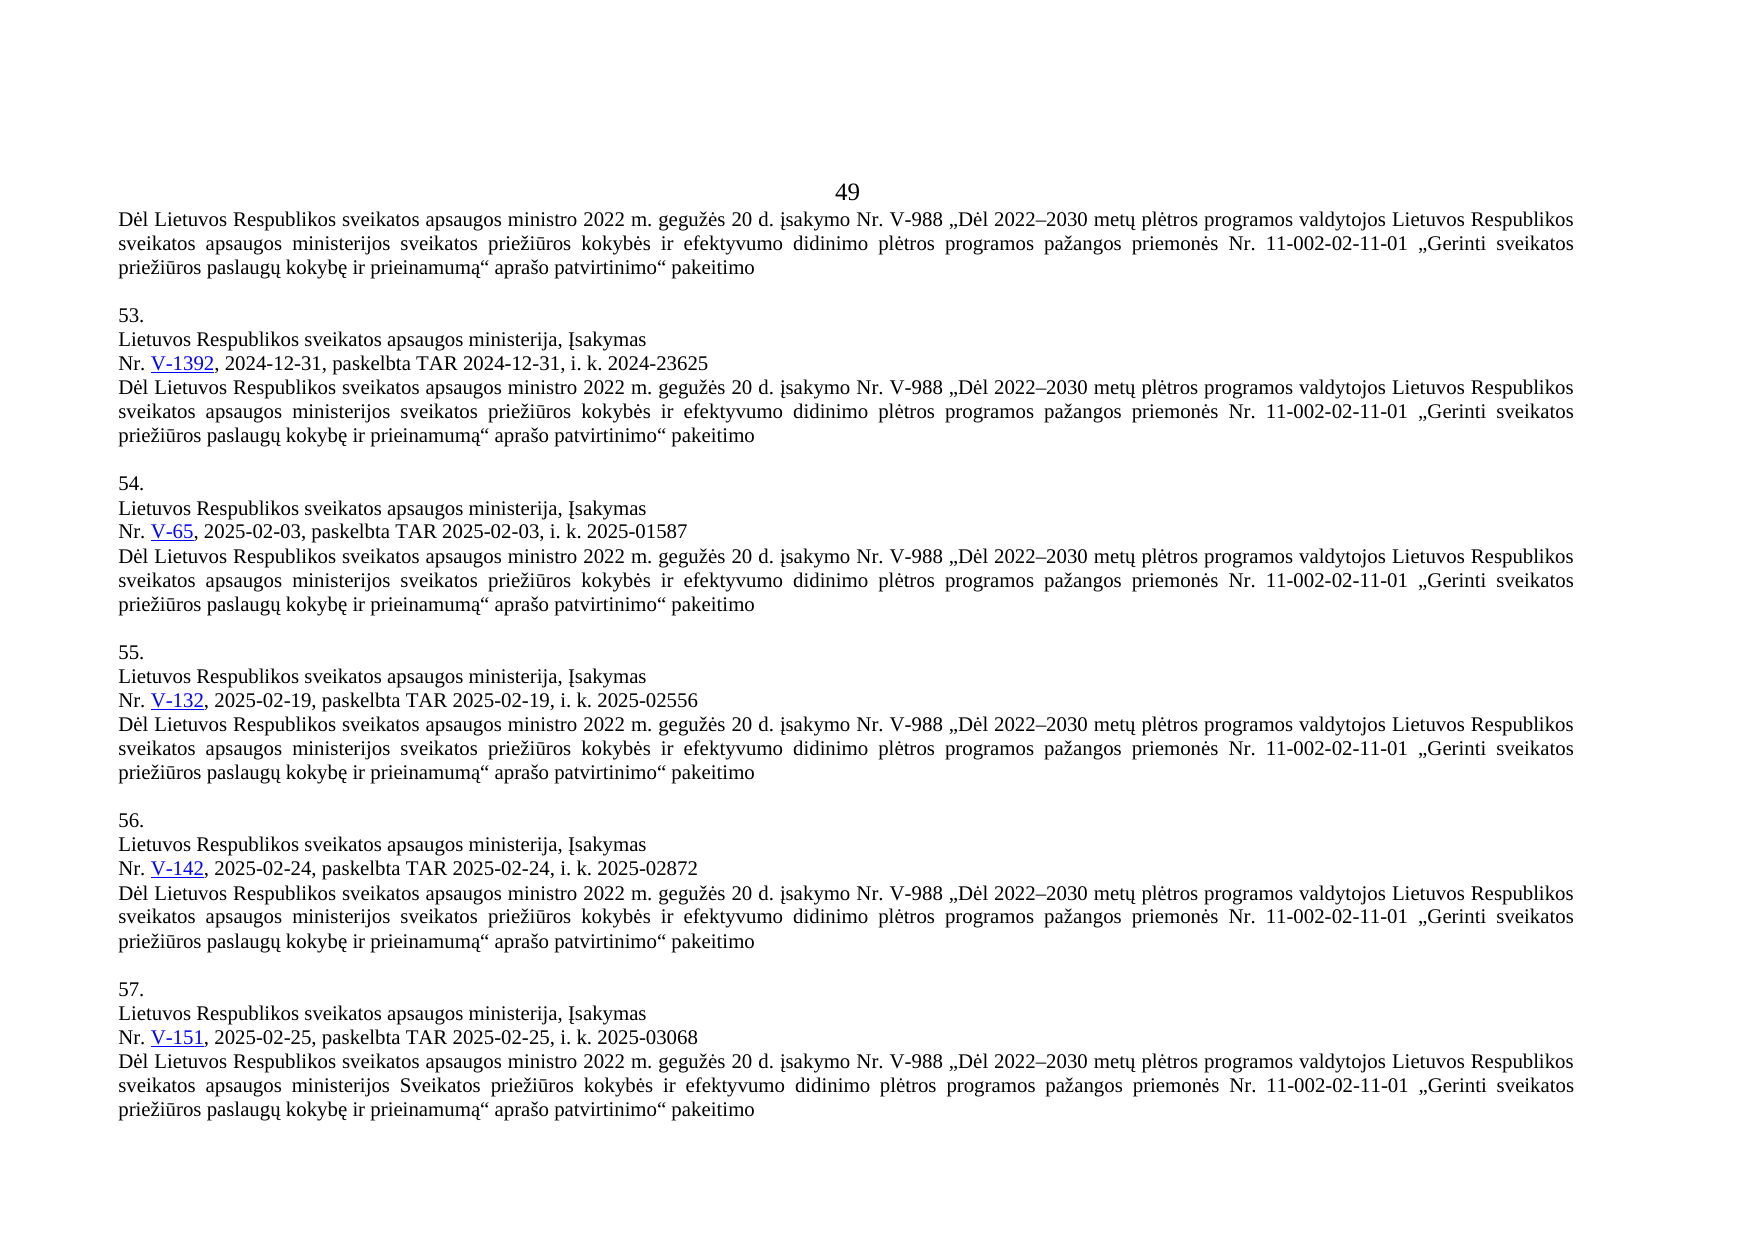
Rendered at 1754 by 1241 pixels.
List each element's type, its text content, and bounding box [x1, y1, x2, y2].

text Nr. V-142, 2025-02-24, paskelbta TAR 2025-02-24, i. k. 2025-02872 [118, 856, 1577, 880]
text Dėl Lietuvos Respublikos sveikatos apsaugos ministro 2022 m. gegužės 20 d. įsakymo Nr. V-988 „Dėl 2022–2030 metų plėtros programos valdytojos Lietuvos Respublikos sveikatos apsaugos ministerijos sveikatos priežiūros kokybės ir efektyvumo didinimo plėtros programos pažangos priemonės Nr. 11-002-02-11-01 „Gerinti sveikatos priežiūros paslaugų kokybę ir prieinamumą“ aprašo patvirtinimo“ pakeitimo [118, 375, 1577, 447]
text Dėl Lietuvos Respublikos sveikatos apsaugos ministro 2022 m. gegužės 20 d. įsakymo Nr. V-988 „Dėl 2022–2030 metų plėtros programos valdytojos Lietuvos Respublikos sveikatos apsaugos ministerijos Sveikatos priežiūros kokybės ir efektyvumo didinimo plėtros programos pažangos priemonės Nr. 11-002-02-11-01 „Gerinti sveikatos priežiūros paslaugų kokybę ir prieinamumą“ aprašo patvirtinimo“ pakeitimo [118, 1049, 1577, 1121]
text Nr. V-132, 2025-02-19, paskelbta TAR 2025-02-19, i. k. 2025-02556 [118, 688, 1577, 712]
text Lietuvos Respublikos sveikatos apsaugos ministerija, Įsakymas [118, 327, 1577, 351]
text Dėl Lietuvos Respublikos sveikatos apsaugos ministro 2022 m. gegužės 20 d. įsakymo Nr. V-988 „Dėl 2022–2030 metų plėtros programos valdytojos Lietuvos Respublikos sveikatos apsaugos ministerijos sveikatos priežiūros kokybės ir efektyvumo didinimo plėtros programos pažangos priemonės Nr. 11-002-02-11-01 „Gerinti sveikatos priežiūros paslaugų kokybę ir prieinamumą“ aprašo patvirtinimo“ pakeitimo [118, 880, 1577, 953]
text Nr. V-1392, 2024-12-31, paskelbta TAR 2024-12-31, i. k. 2024-23625 [118, 351, 1577, 375]
text Lietuvos Respublikos sveikatos apsaugos ministerija, Įsakymas [118, 495, 1577, 519]
text 56. [118, 808, 1577, 832]
text Nr. V-65, 2025-02-03, paskelbta TAR 2025-02-03, i. k. 2025-01587 [118, 519, 1577, 543]
text Lietuvos Respublikos sveikatos apsaugos ministerija, Įsakymas [118, 832, 1577, 856]
text 55. [118, 640, 1577, 664]
text Dėl Lietuvos Respublikos sveikatos apsaugos ministro 2022 m. gegužės 20 d. įsakymo Nr. V-988 „Dėl 2022–2030 metų plėtros programos valdytojos Lietuvos Respublikos sveikatos apsaugos ministerijos sveikatos priežiūros kokybės ir efektyvumo didinimo plėtros programos pažangos priemonės Nr. 11-002-02-11-01 „Gerinti sveikatos priežiūros paslaugų kokybę ir prieinamumą“ aprašo patvirtinimo“ pakeitimo [118, 207, 1577, 279]
text Lietuvos Respublikos sveikatos apsaugos ministerija, Įsakymas [118, 664, 1577, 688]
text Lietuvos Respublikos sveikatos apsaugos ministerija, Įsakymas [118, 1001, 1577, 1025]
text Dėl Lietuvos Respublikos sveikatos apsaugos ministro 2022 m. gegužės 20 d. įsakymo Nr. V-988 „Dėl 2022–2030 metų plėtros programos valdytojos Lietuvos Respublikos sveikatos apsaugos ministerijos sveikatos priežiūros kokybės ir efektyvumo didinimo plėtros programos pažangos priemonės Nr. 11-002-02-11-01 „Gerinti sveikatos priežiūros paslaugų kokybę ir prieinamumą“ aprašo patvirtinimo“ pakeitimo [118, 712, 1577, 784]
text 57. [118, 977, 1577, 1001]
text Nr. V-151, 2025-02-25, paskelbta TAR 2025-02-25, i. k. 2025-03068 [118, 1025, 1577, 1049]
text Dėl Lietuvos Respublikos sveikatos apsaugos ministro 2022 m. gegužės 20 d. įsakymo Nr. V-988 „Dėl 2022–2030 metų plėtros programos valdytojos Lietuvos Respublikos sveikatos apsaugos ministerijos sveikatos priežiūros kokybės ir efektyvumo didinimo plėtros programos pažangos priemonės Nr. 11-002-02-11-01 „Gerinti sveikatos priežiūros paslaugų kokybę ir prieinamumą“ aprašo patvirtinimo“ pakeitimo [118, 543, 1577, 616]
text 53. [118, 303, 1577, 327]
text 54. [118, 471, 1577, 495]
